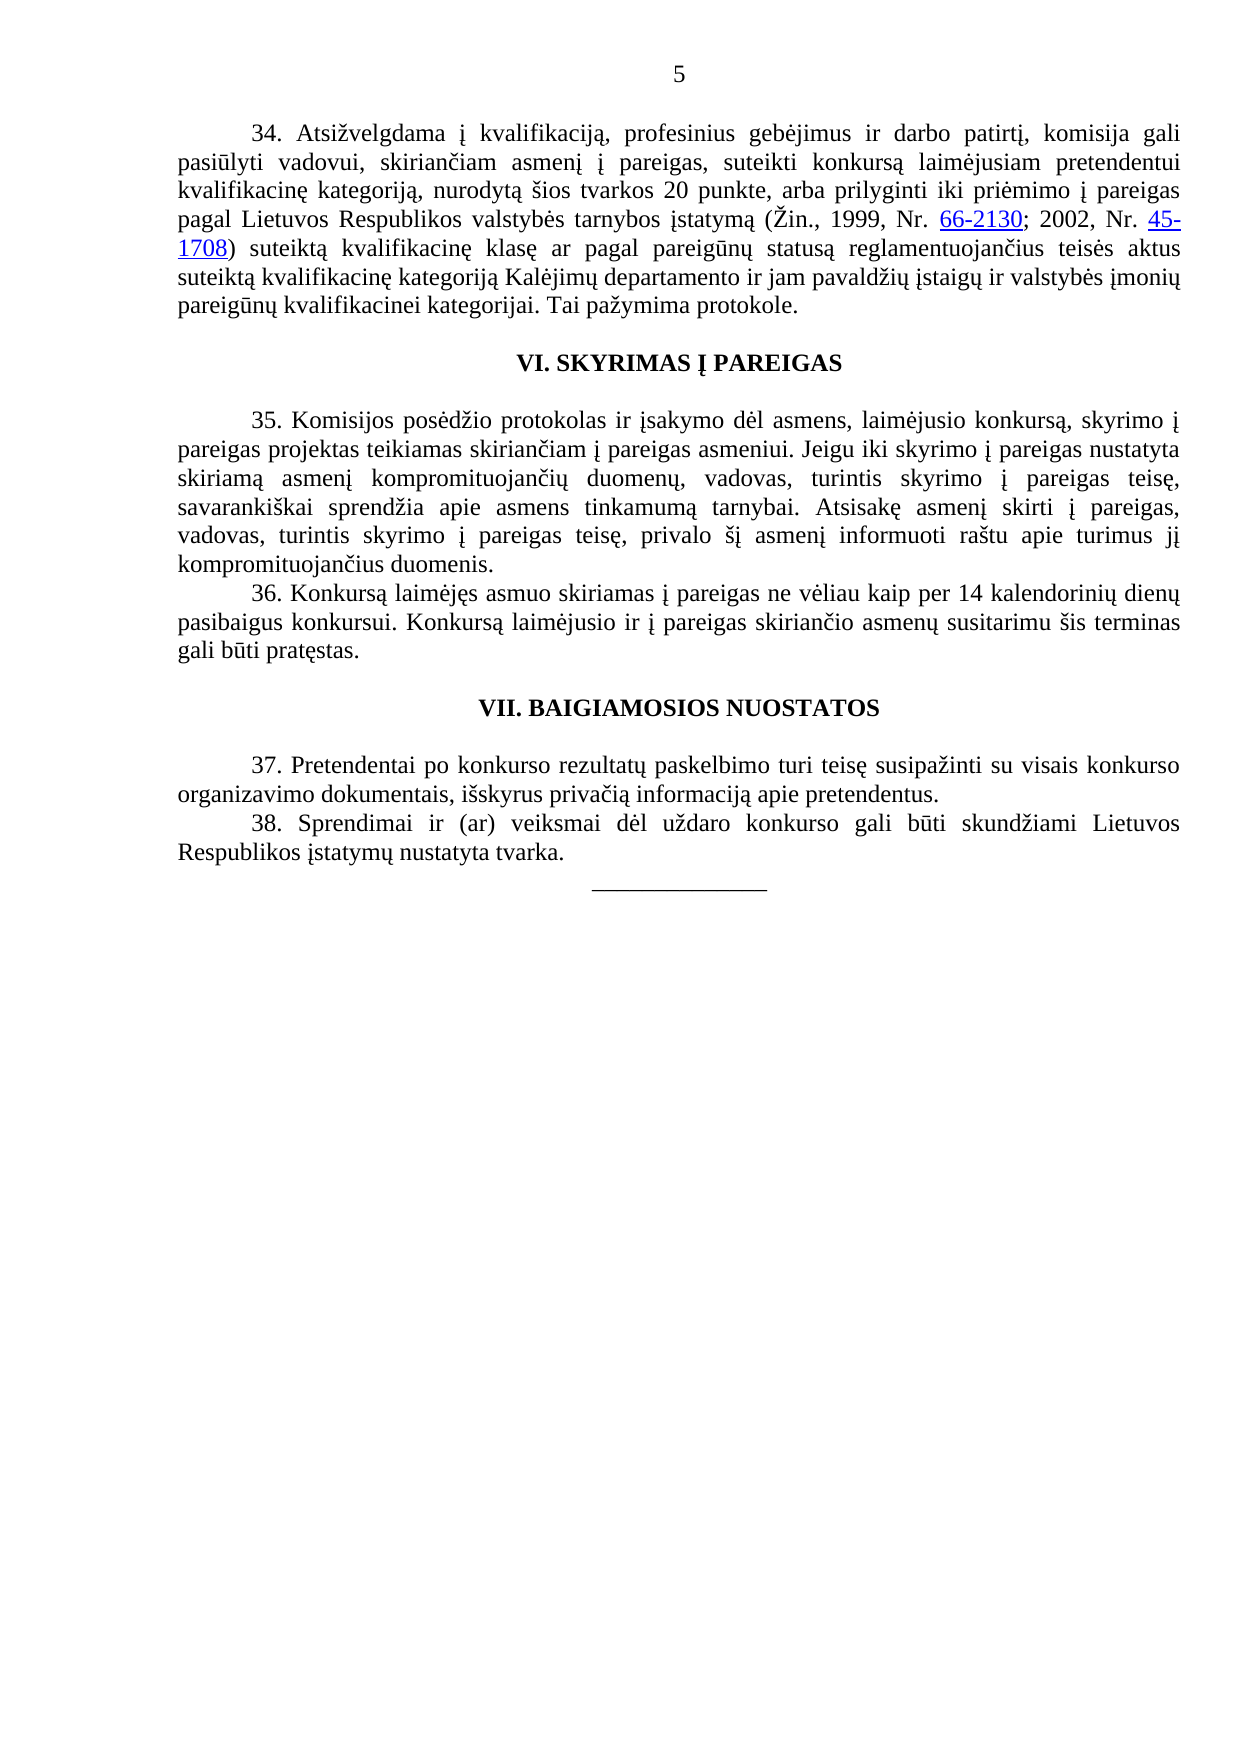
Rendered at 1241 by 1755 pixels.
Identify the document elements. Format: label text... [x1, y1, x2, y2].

text VII. BAIGIAMOSIOS NUOSTATOS [177, 693, 1181, 722]
text 34. Atsižvelgdama į kvalifikaciją, profesinius gebėjimus ir darbo patirtį, komisija gali pasiūlyti vadovui, skiriančiam asmenį į pareigas, suteikti konkursą laimėjusiam pretendentui kvalifikacinę kategoriją, nurodytą šios tvarkos 20 punkte, arba prilyginti iki priėmimo į pareigas pagal Lietuvos Respublikos valstybės tarnybos įstatymą (Žin., 1999, Nr. 66-2130; 2002, Nr. 45-1708) suteiktą kvalifikacinę klasę ar pagal pareigūnų statusą reglamentuojančius teisės aktus suteiktą kvalifikacinę kategoriją Kalėjimų departamento ir jam pavaldžių įstaigų ir valstybės įmonių pareigūnų kvalifikacinei kategorijai. Tai pažymima protokole. [177, 118, 1181, 319]
text ______________ [177, 866, 1181, 894]
text 35. Komisijos posėdžio protokolas ir įsakymo dėl asmens, laimėjusio konkursą, skyrimo į pareigas projektas teikiamas skiriančiam į pareigas asmeniui. Jeigu iki skyrimo į pareigas nustatyta skiriamą asmenį kompromituojančių duomenų, vadovas, turintis skyrimo į pareigas teisę, savarankiškai sprendžia apie asmens tinkamumą tarnybai. Atsisakę asmenį skirti į pareigas, vadovas, turintis skyrimo į pareigas teisę, privalo šį asmenį informuoti raštu apie turimus jį kompromituojančius duomenis. [177, 406, 1181, 578]
text 38. Sprendimai ir (ar) veiksmai dėl uždaro konkurso gali būti skundžiami Lietuvos Respublikos įstatymų nustatyta tvarka. [177, 808, 1181, 866]
text 37. Pretendentai po konkurso rezultatų paskelbimo turi teisę susipažinti su visais konkurso organizavimo dokumentais, išskyrus privačią informaciją apie pretendentus. [177, 751, 1181, 808]
text VI. SKYRIMAS Į PAREIGAS [177, 348, 1181, 377]
text 36. Konkursą laimėjęs asmuo skiriamas į pareigas ne vėliau kaip per 14 kalendorinių dienų pasibaigus konkursui. Konkursą laimėjusio ir į pareigas skiriančio asmenų susitarimu šis terminas gali būti pratęstas. [177, 578, 1181, 664]
